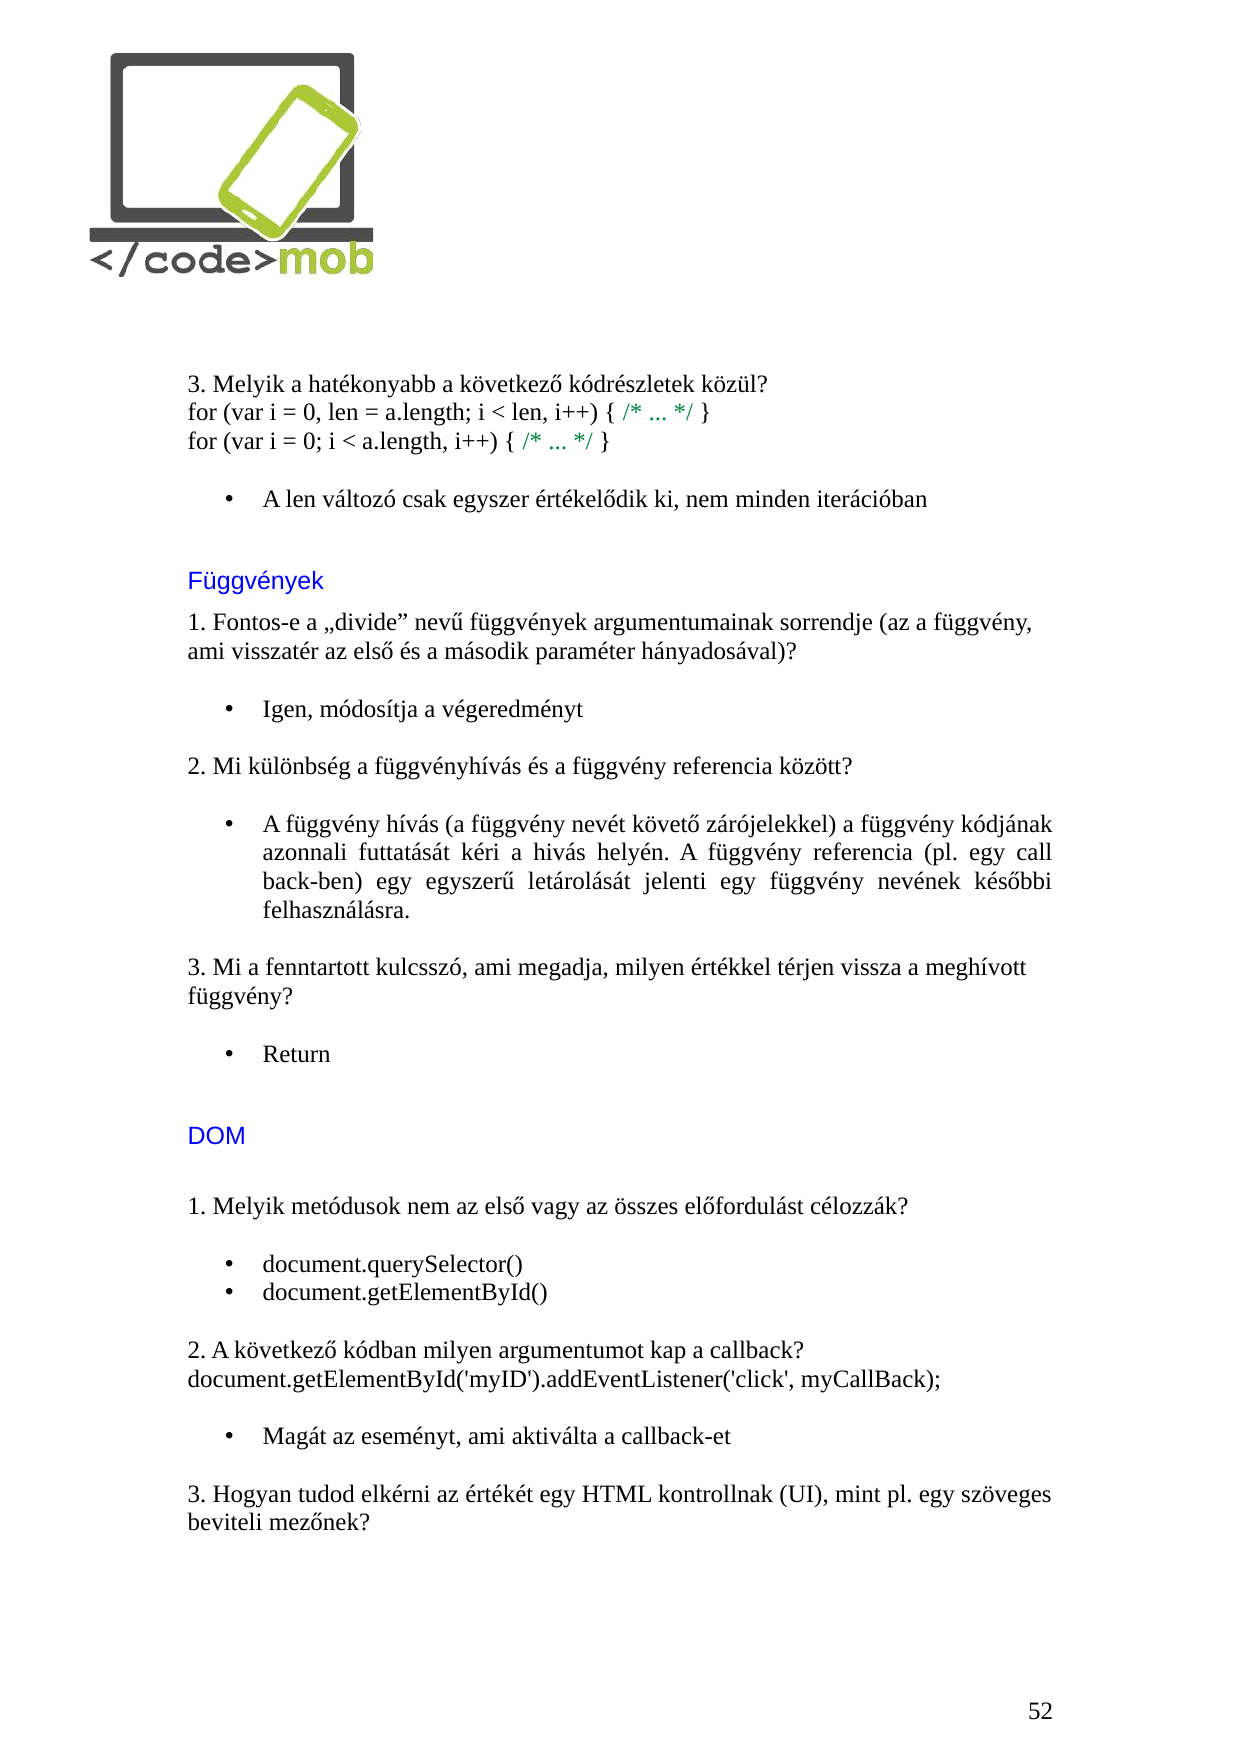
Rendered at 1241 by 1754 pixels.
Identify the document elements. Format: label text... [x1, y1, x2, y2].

text for (var i = 0; i < a.length, i++) { /* ... */ } [187, 426, 1053, 455]
text 3. Mi a fenntartott kulcsszó, ami megadja, milyen értékkel térjen vissza a meghívott függvény? [187, 952, 1053, 1010]
text 3. Melyik a hatékonyabb a következő kódrészletek közül? [187, 369, 1053, 397]
list Igen, módosítja a végeredményt [225, 694, 1053, 722]
picture [89, 53, 374, 277]
list A függvény hívás (a függvény nevét követő zárójelekkel) a függvény kódjának azonnali futtatását kéri a hivás helyén. A függvény referencia (pl. egy call back-ben) egy egyszerű letárolását jelenti egy függvény nevének későbbi felhasználásra. [225, 809, 1053, 924]
list document.getElementById() [225, 1277, 1053, 1306]
list Magát az eseményt, ami aktiválta a callback-et [225, 1421, 1053, 1450]
text 2. A következő kódban milyen argumentumot kap a callback? [187, 1335, 1053, 1364]
text document.getElementById('myID').addEventListener('click', myCallBack); [187, 1364, 1053, 1392]
text 1. Fontos-e a „divide” nevű függvények argumentumainak sorrendje (az a függvény, ami visszatér az első és a második paraméter hányadosával)? [187, 607, 1053, 665]
list document.querySelector() [225, 1249, 1053, 1277]
subtitle Függvények [187, 566, 1053, 595]
text 3. Hogyan tudod elkérni az értékét egy HTML kontrollnak (UI), mint pl. egy szöveges beviteli mezőnek? [187, 1479, 1053, 1536]
text 1. Melyik metódusok nem az első vagy az összes előfordulást célozzák? [187, 1191, 1053, 1220]
text for (var i = 0, len = a.length; i < len, i++) { /* ... */ } [187, 397, 1053, 426]
subtitle DOM [187, 1121, 1053, 1150]
list A len változó csak egyszer értékelődik ki, nem minden iterációban [225, 484, 1053, 512]
text 2. Mi különbség a függvényhívás és a függvény referencia között? [187, 751, 1053, 780]
list Return [225, 1039, 1053, 1067]
